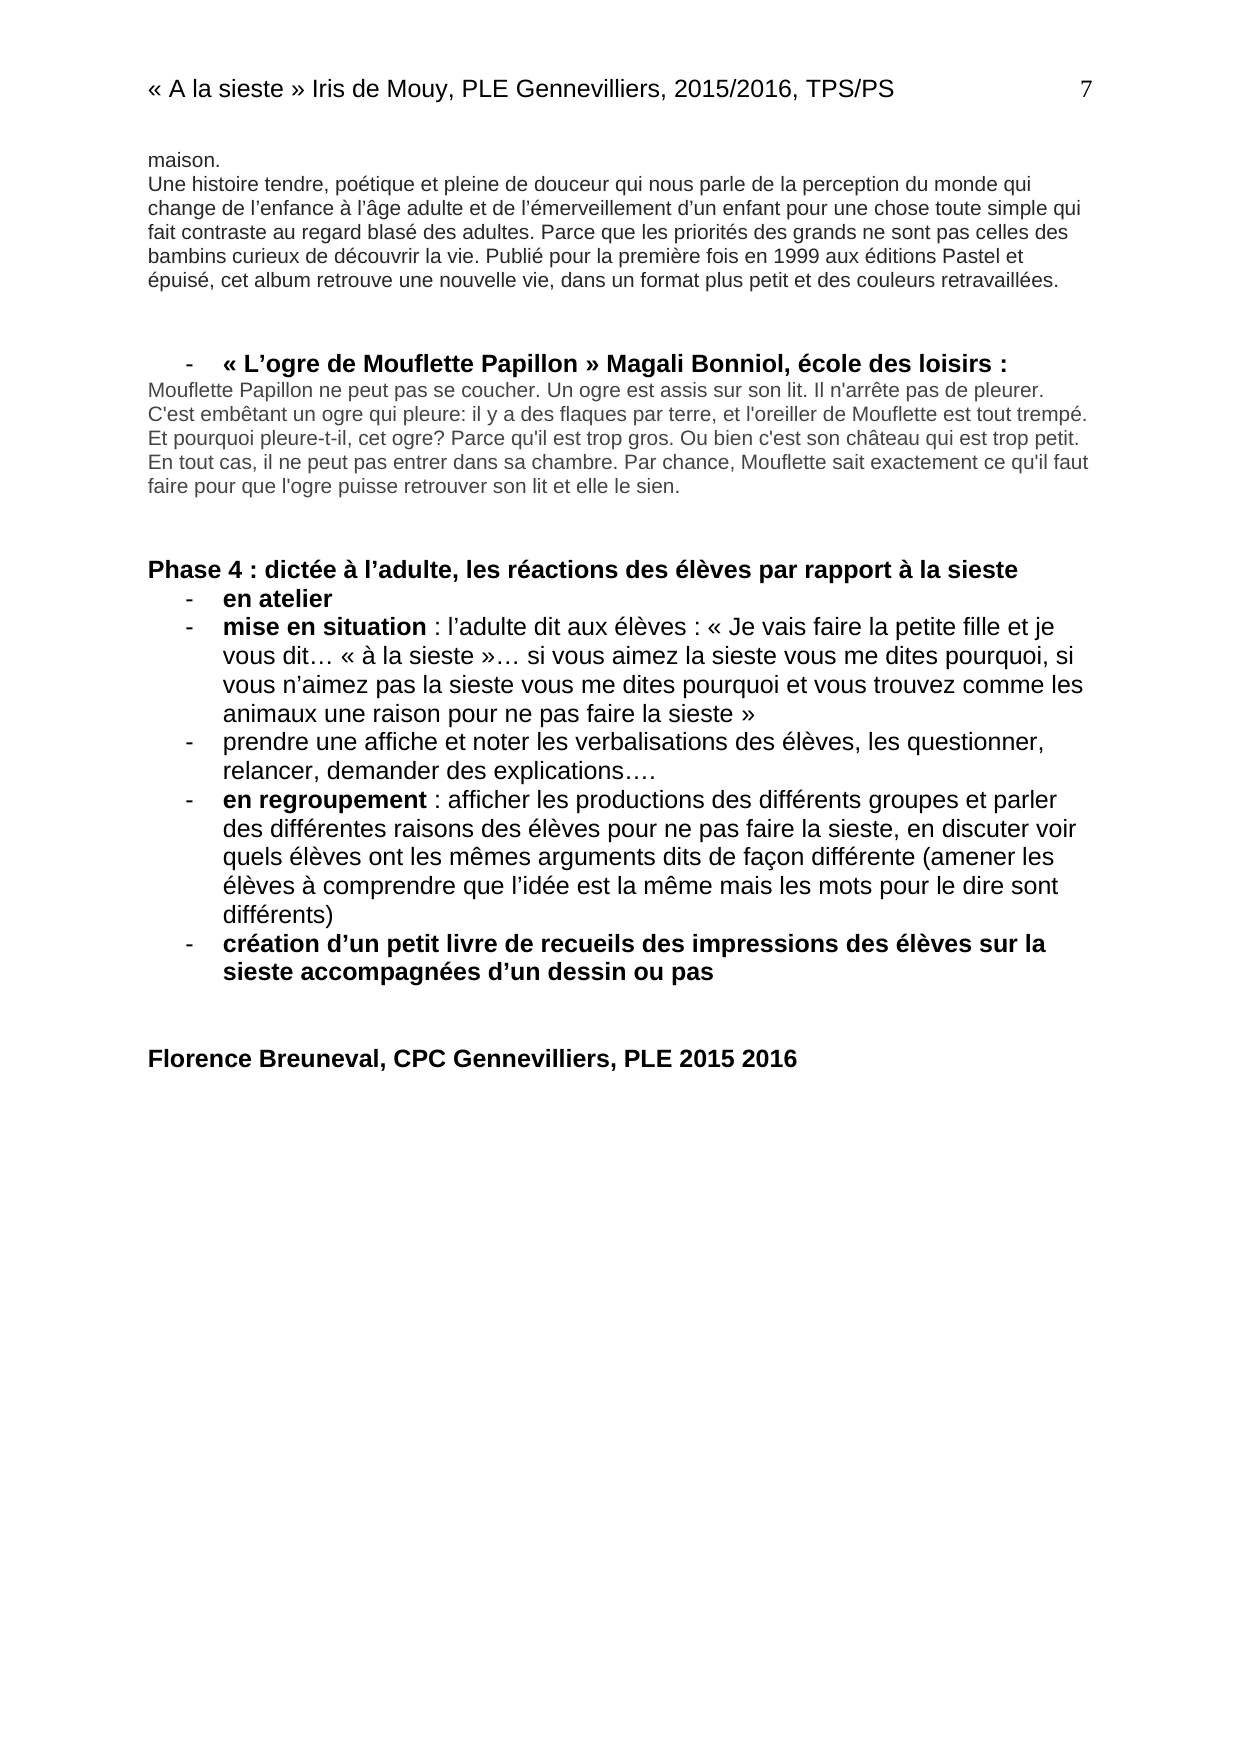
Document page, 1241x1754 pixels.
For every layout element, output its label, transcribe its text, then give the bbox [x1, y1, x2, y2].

list création d’un petit livre de recueils des impressions des élèves sur la sieste accompagnées d’un dessin ou pas [185, 929, 1093, 986]
list « L’ogre de Mouflette Papillon » Magali Bonniol, école des loisirs : [185, 349, 1093, 378]
text Mouflette Papillon ne peut pas se coucher. Un ogre est assis sur son lit. Il n'arrête pas de pleurer. C'est embêtant un ogre qui pleure: il y a des flaques par terre, et l'oreiller de Mouflette est tout trempé. Et pourquoi pleure-t-il, cet ogre? Parce qu'il est trop gros. Ou bien c'est son château qui est trop petit. En tout cas, il ne peut pas entrer dans sa chambre. Par chance, Mouflette sait exactement ce qu'il faut faire pour que l'ogre puisse retrouver son lit et elle le sien. [148, 378, 1093, 497]
list en atelier [185, 584, 1093, 612]
text maison. Une histoire tendre, poétique et pleine de douceur qui nous parle de la perception du monde qui change de l’enfance à l’âge adulte et de l’émerveillement d’un enfant pour une chose toute simple qui fait contraste au regard blasé des adultes. Parce que les priorités des grands ne sont pas celles des bambins curieux de découvrir la vie. Publié pour la première fois en 1999 aux éditions Pastel et épuisé, cet album retrouve une nouvelle vie, dans un format plus petit et des couleurs retravaillées. [148, 148, 1093, 291]
text Florence Breuneval, CPC Gennevilliers, PLE 2015 2016 [148, 1044, 1093, 1072]
text Phase 4 : dictée à l’adulte, les réactions des élèves par rapport à la sieste [148, 555, 1093, 584]
list en regroupement : afficher les productions des différents groupes et parler des différentes raisons des élèves pour ne pas faire la sieste, en discuter voir quels élèves ont les mêmes arguments dits de façon différente (amener les élèves à comprendre que l’idée est la même mais les mots pour le dire sont différents) [185, 785, 1093, 929]
list mise en situation : l’adulte dit aux élèves : « Je vais faire la petite fille et je vous dit… « à la sieste »… si vous aimez la sieste vous me dites pourquoi, si vous n’aimez pas la sieste vous me dites pourquoi et vous trouvez comme les animaux une raison pour ne pas faire la sieste » [185, 612, 1093, 727]
list prendre une affiche et noter les verbalisations des élèves, les questionner, relancer, demander des explications…. [185, 727, 1093, 785]
